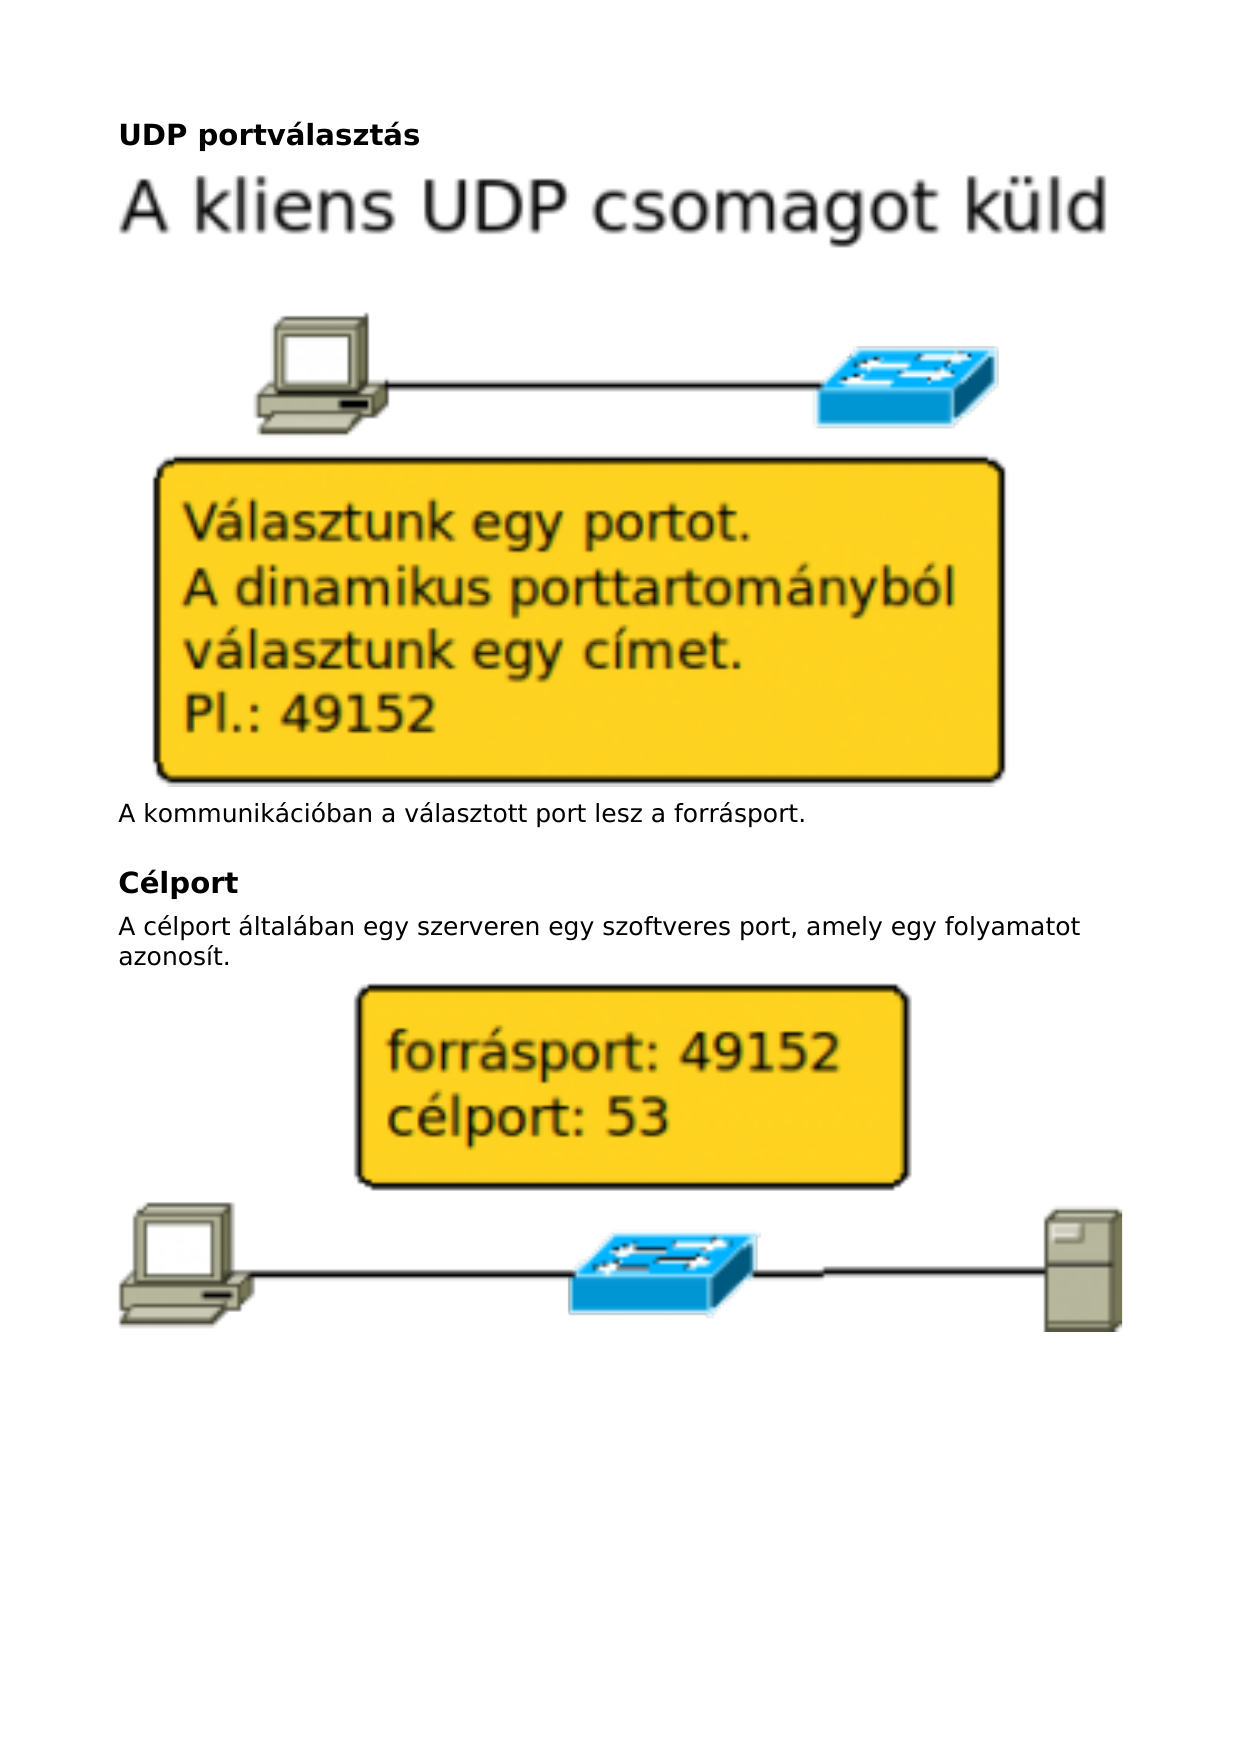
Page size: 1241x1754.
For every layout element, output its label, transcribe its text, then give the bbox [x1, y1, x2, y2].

subtitle UDP portválasztás [118, 118, 1122, 152]
subtitle Célport [118, 866, 1122, 900]
picture [118, 983, 1123, 1332]
picture [118, 164, 1123, 787]
text A kommunikációban a választott port lesz a forrásport. [118, 799, 1122, 829]
text A célport általában egy szerveren egy szoftveres port, amely egy folyamatot azonosít. [118, 913, 1122, 971]
